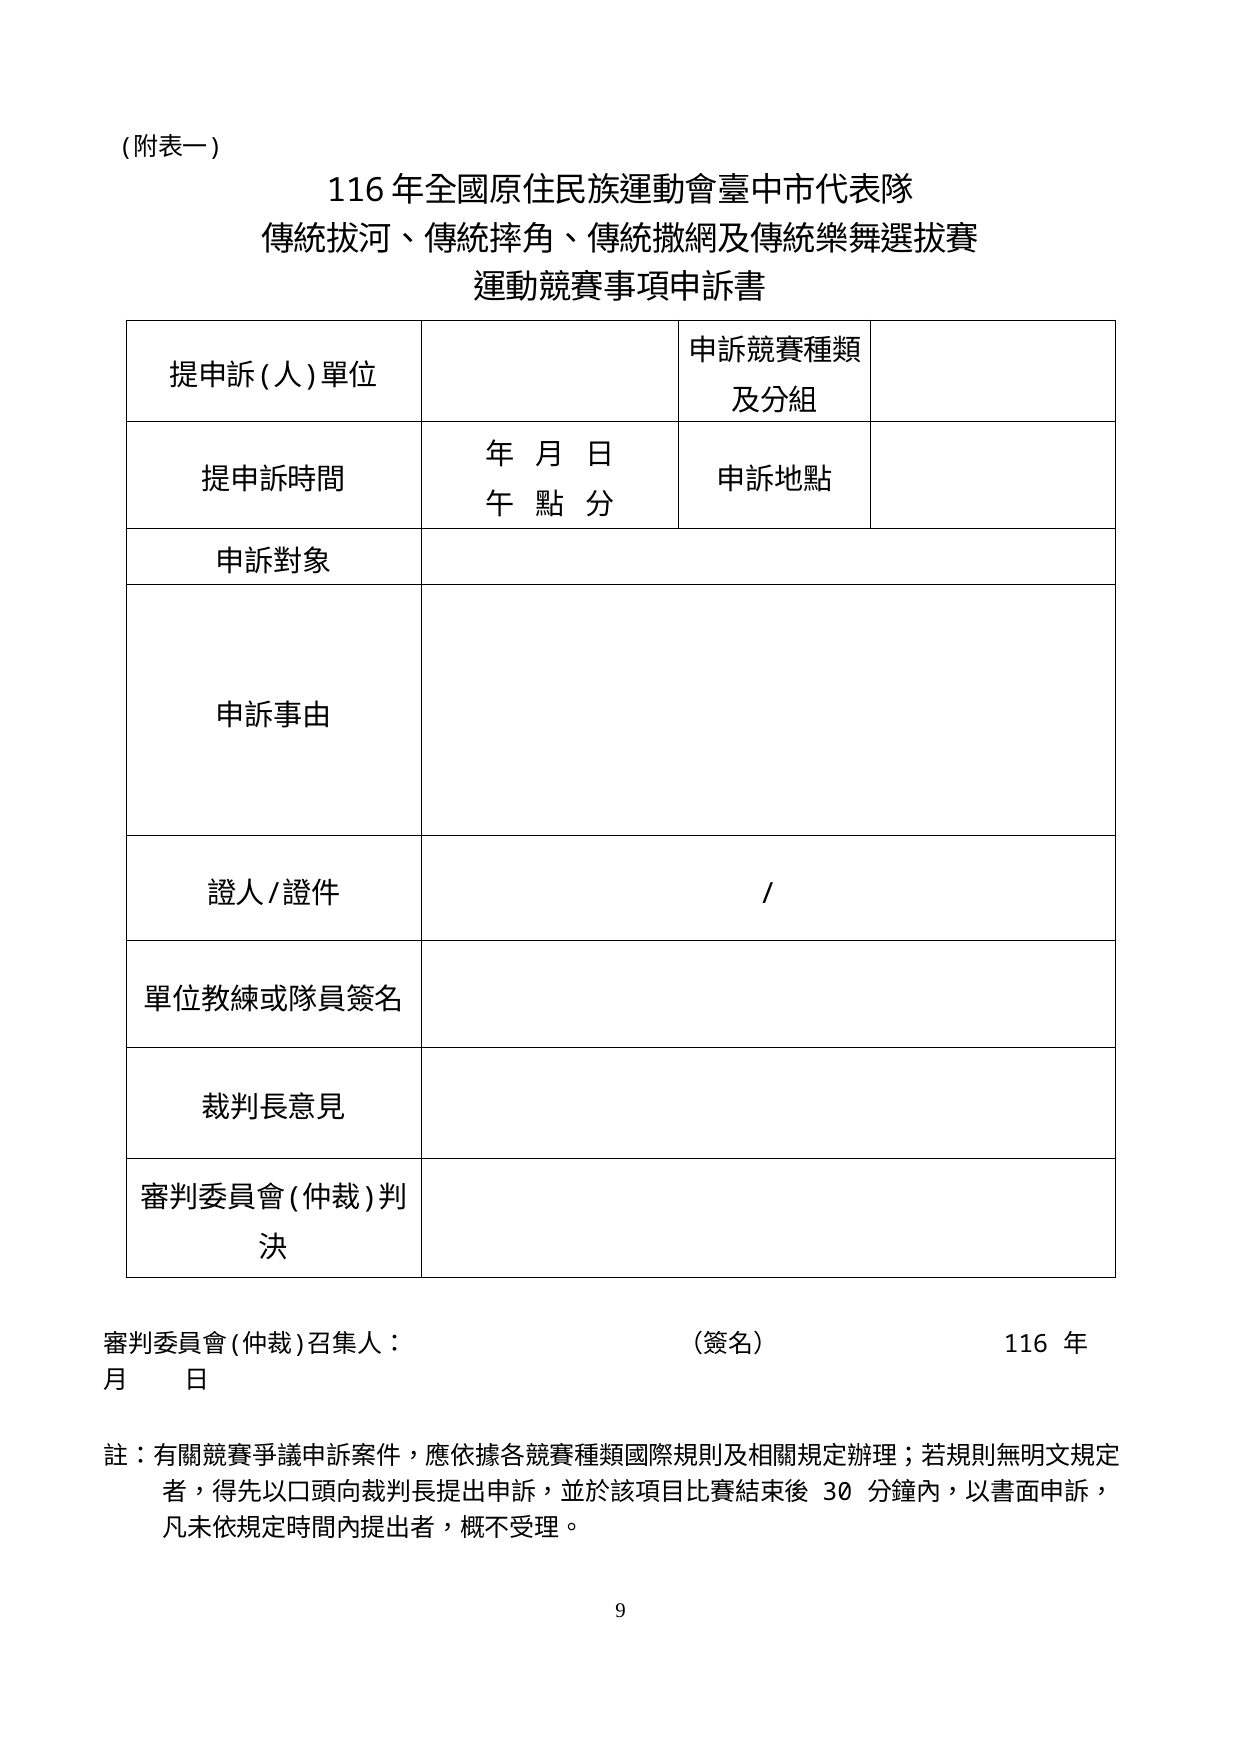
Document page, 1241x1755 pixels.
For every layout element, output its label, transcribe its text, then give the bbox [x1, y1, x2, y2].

table_cell [871, 422, 1115, 527]
table_cell [422, 1048, 1115, 1158]
table_cell 年 月 日 午 點 分 [422, 422, 678, 527]
table_header 提申訴(人)單位 [127, 321, 421, 421]
table_cell [422, 1159, 1115, 1277]
table_cell 審判委員會(仲裁)判決 [127, 1159, 421, 1277]
table_cell [422, 585, 1115, 835]
text (附表一) [118, 122, 1137, 163]
text 運動競賽事項申訴書 [103, 260, 1137, 308]
table_cell / [422, 836, 1115, 940]
table_cell [422, 529, 1115, 584]
text 傳統拔河、傳統摔角、傳統撒網及傳統樂舞選拔賽 [103, 212, 1137, 260]
text 116年全國原住民族運動會臺中市代表隊 [103, 163, 1137, 212]
table_cell 裁判長意見 [127, 1048, 421, 1158]
text 註：有關競賽爭議申訴案件，應依據各競賽種類國際規則及相關規定辦理；若規則無明文規定者，得先以口頭向裁判長提出申訴，並於該項目比賽結束後 30 分鐘內，以書面申訴，凡未依規定時間內提出者，概不受理。 [103, 1435, 1137, 1544]
table_header [422, 321, 678, 421]
table_cell 申訴對象 [127, 529, 421, 584]
text 審判委員會(仲裁)召集人： （簽名） 116 年 月 日 [103, 1323, 1137, 1396]
table_header 申訴競賽種類及分組 [679, 321, 870, 421]
table_cell 證人/證件 [127, 836, 421, 940]
table_cell 單位教練或隊員簽名 [127, 941, 421, 1047]
table_cell 申訴地點 [679, 422, 870, 527]
table_header [871, 321, 1115, 421]
table_cell [422, 941, 1115, 1047]
table_cell 申訴事由 [127, 585, 421, 835]
table_cell 提申訴時間 [127, 422, 421, 527]
